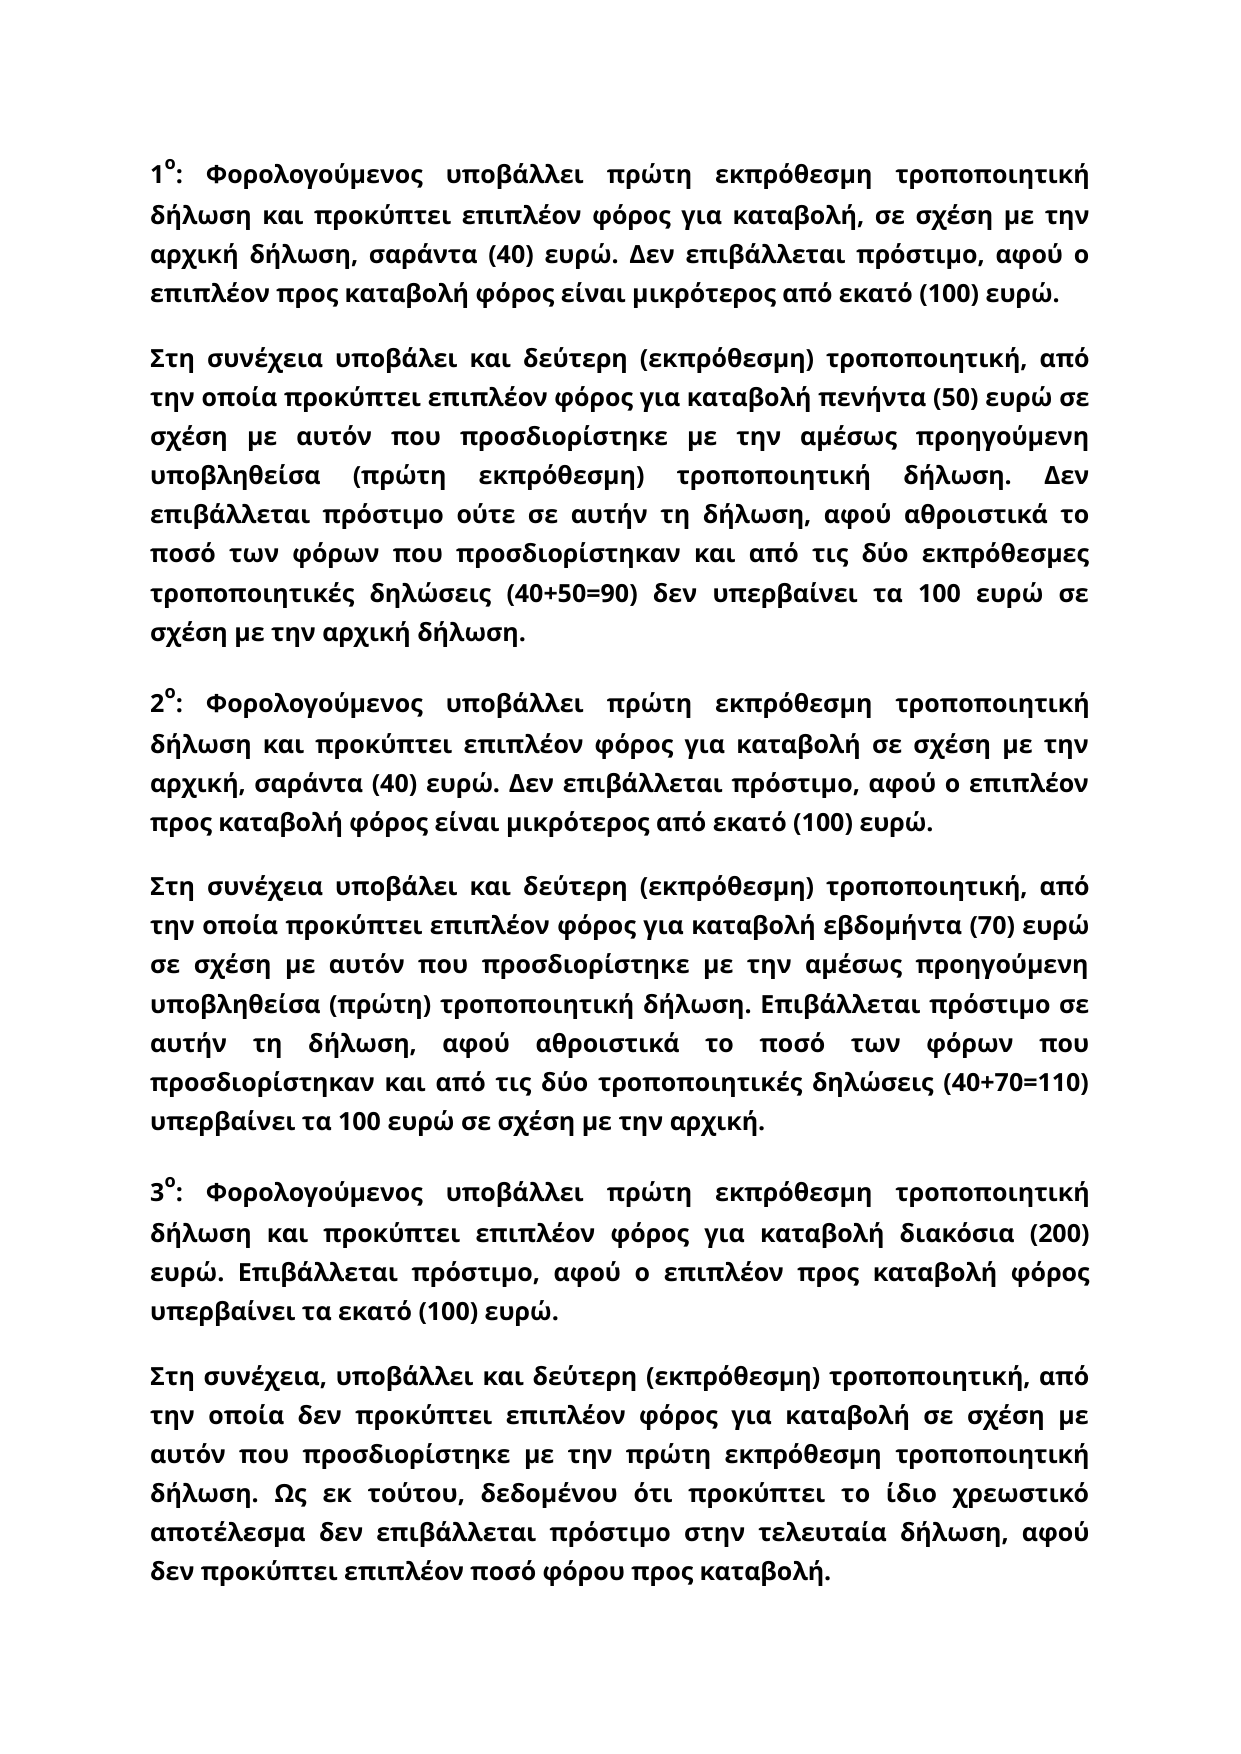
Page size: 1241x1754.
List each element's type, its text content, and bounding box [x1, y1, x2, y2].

text Στη συνέχεια, υποβάλλει και δεύτερη (εκπρόθεσμη) τροποποιητική, από την οποία δεν προκύπτει επιπλέον φόρος για καταβολή σε σχέση με αυτόν που προσδιορίστηκε με την πρώτη εκπρόθεσμη τροποποιητική δήλωση. Ως εκ τούτου, δεδομένου ότι προκύπτει το ίδιο χρεωστικό αποτέλεσμα δεν επιβάλλεται πρόστιμο στην τελευταία δήλωση, αφού δεν προκύπτει επιπλέον ποσό φόρου προς καταβολή. [150, 1358, 1090, 1588]
text Στη συνέχεια υποβάλει και δεύτερη (εκπρόθεσμη) τροποποιητική, από την οποία προκύπτει επιπλέον φόρος για καταβολή πενήντα (50) ευρώ σε σχέση με αυτόν που προσδιορίστηκε με την αμέσως προηγούμενη υποβληθείσα (πρώτη εκπρόθεσμη) τροποποιητική δήλωση. Δεν επιβάλλεται πρόστιμο ούτε σε αυτήν τη δήλωση, αφού αθροιστικά το ποσό των φόρων που προσδιορίστηκαν και από τις δύο εκπρόθεσμες τροποποιητικές δηλώσεις (40+50=90) δεν υπερβαίνει τα 100 ευρώ σε σχέση με την αρχική δήλωση. [150, 340, 1090, 648]
text Στη συνέχεια υποβάλει και δεύτερη (εκπρόθεσμη) τροποποιητική, από την οποία προκύπτει επιπλέον φόρος για καταβολή εβδομήντα (70) ευρώ σε σχέση με αυτόν που προσδιορίστηκε με την αμέσως προηγούμενη υποβληθείσα (πρώτη) τροποποιητική δήλωση. Επιβάλλεται πρόστιμο σε αυτήν τη δήλωση, αφού αθροιστικά το ποσό των φόρων που προσδιορίστηκαν και από τις δύο τροποποιητικές δηλώσεις (40+70=110) υπερβαίνει τα 100 ευρώ σε σχέση με την αρχική. [150, 869, 1090, 1138]
text 1ο: Φορολογούμενος υποβάλλει πρώτη εκπρόθεσμη τροποποιητική δήλωση και προκύπτει επιπλέον φόρος για καταβολή, σε σχέση με την αρχική δήλωση, σαράντα (40) ευρώ. Δεν επιβάλλεται πρόστιμο, αφού ο επιπλέον προς καταβολή φόρος είναι μικρότερος από εκατό (100) ευρώ. [150, 150, 1090, 310]
text 3ο: Φορολογούμενος υποβάλλει πρώτη εκπρόθεσμη τροποποιητική δήλωση και προκύπτει επιπλέον φόρος για καταβολή διακόσια (200) ευρώ. Επιβάλλεται πρόστιμο, αφού ο επιπλέον προς καταβολή φόρος υπερβαίνει τα εκατό (100) ευρώ. [150, 1168, 1090, 1328]
text 2ο: Φορολογούμενος υποβάλλει πρώτη εκπρόθεσμη τροποποιητική δήλωση και προκύπτει επιπλέον φόρος για καταβολή σε σχέση με την αρχική, σαράντα (40) ευρώ. Δεν επιβάλλεται πρόστιμο, αφού ο επιπλέον προς καταβολή φόρος είναι μικρότερος από εκατό (100) ευρώ. [150, 678, 1090, 839]
